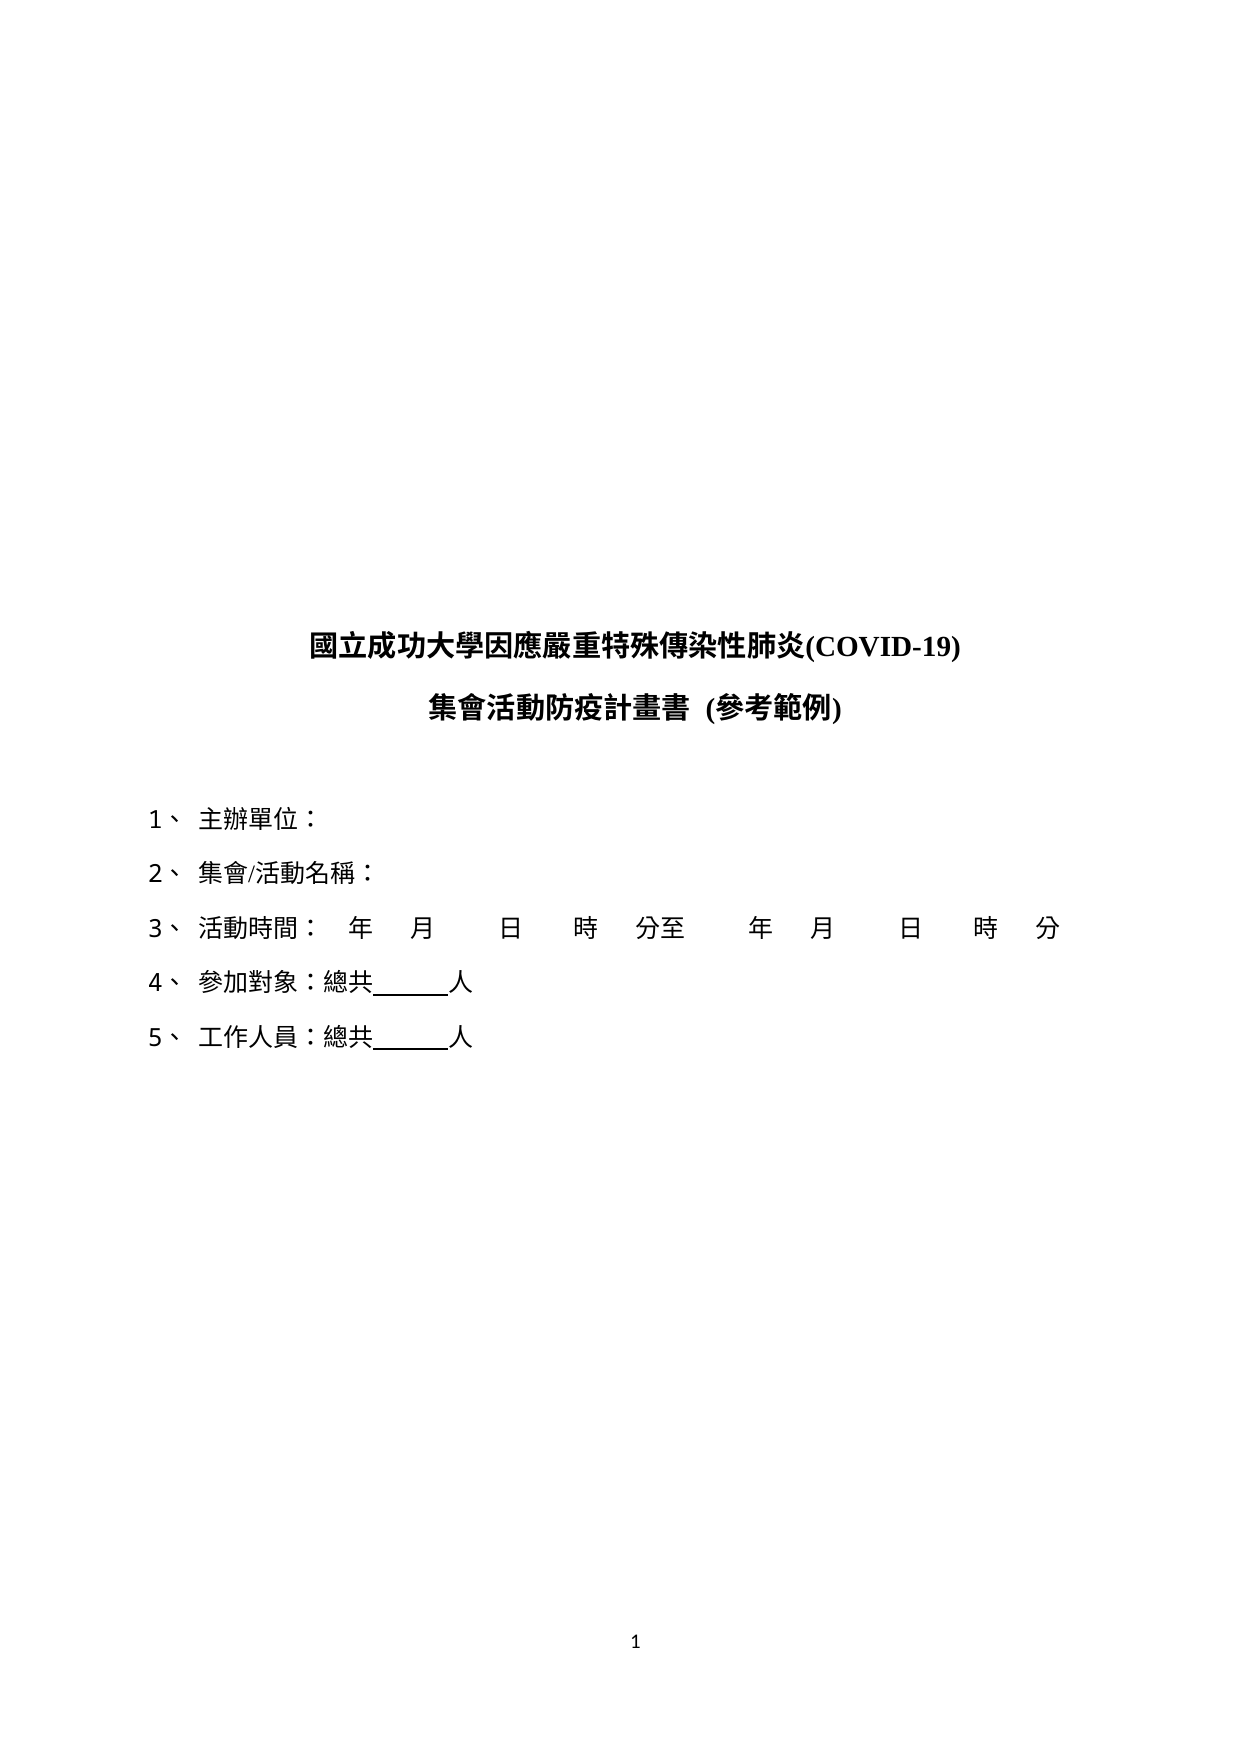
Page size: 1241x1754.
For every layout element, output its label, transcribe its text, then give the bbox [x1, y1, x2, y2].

list 參加對象：總共 人 [148, 963, 1122, 999]
text 國立成功大學因應嚴重特殊傳染性肺炎(COVID-19) [148, 602, 1122, 664]
list 活動時間： 年 月 日 時 分至 年 月 日 時 分 [148, 908, 1122, 944]
list 集會/活動名稱： [148, 854, 1122, 890]
list 主辦單位： [148, 799, 1122, 836]
list 工作人員：總共 人 [148, 1017, 1122, 1053]
text 集會活動防疫計畫書 (參考範例) [148, 664, 1122, 727]
